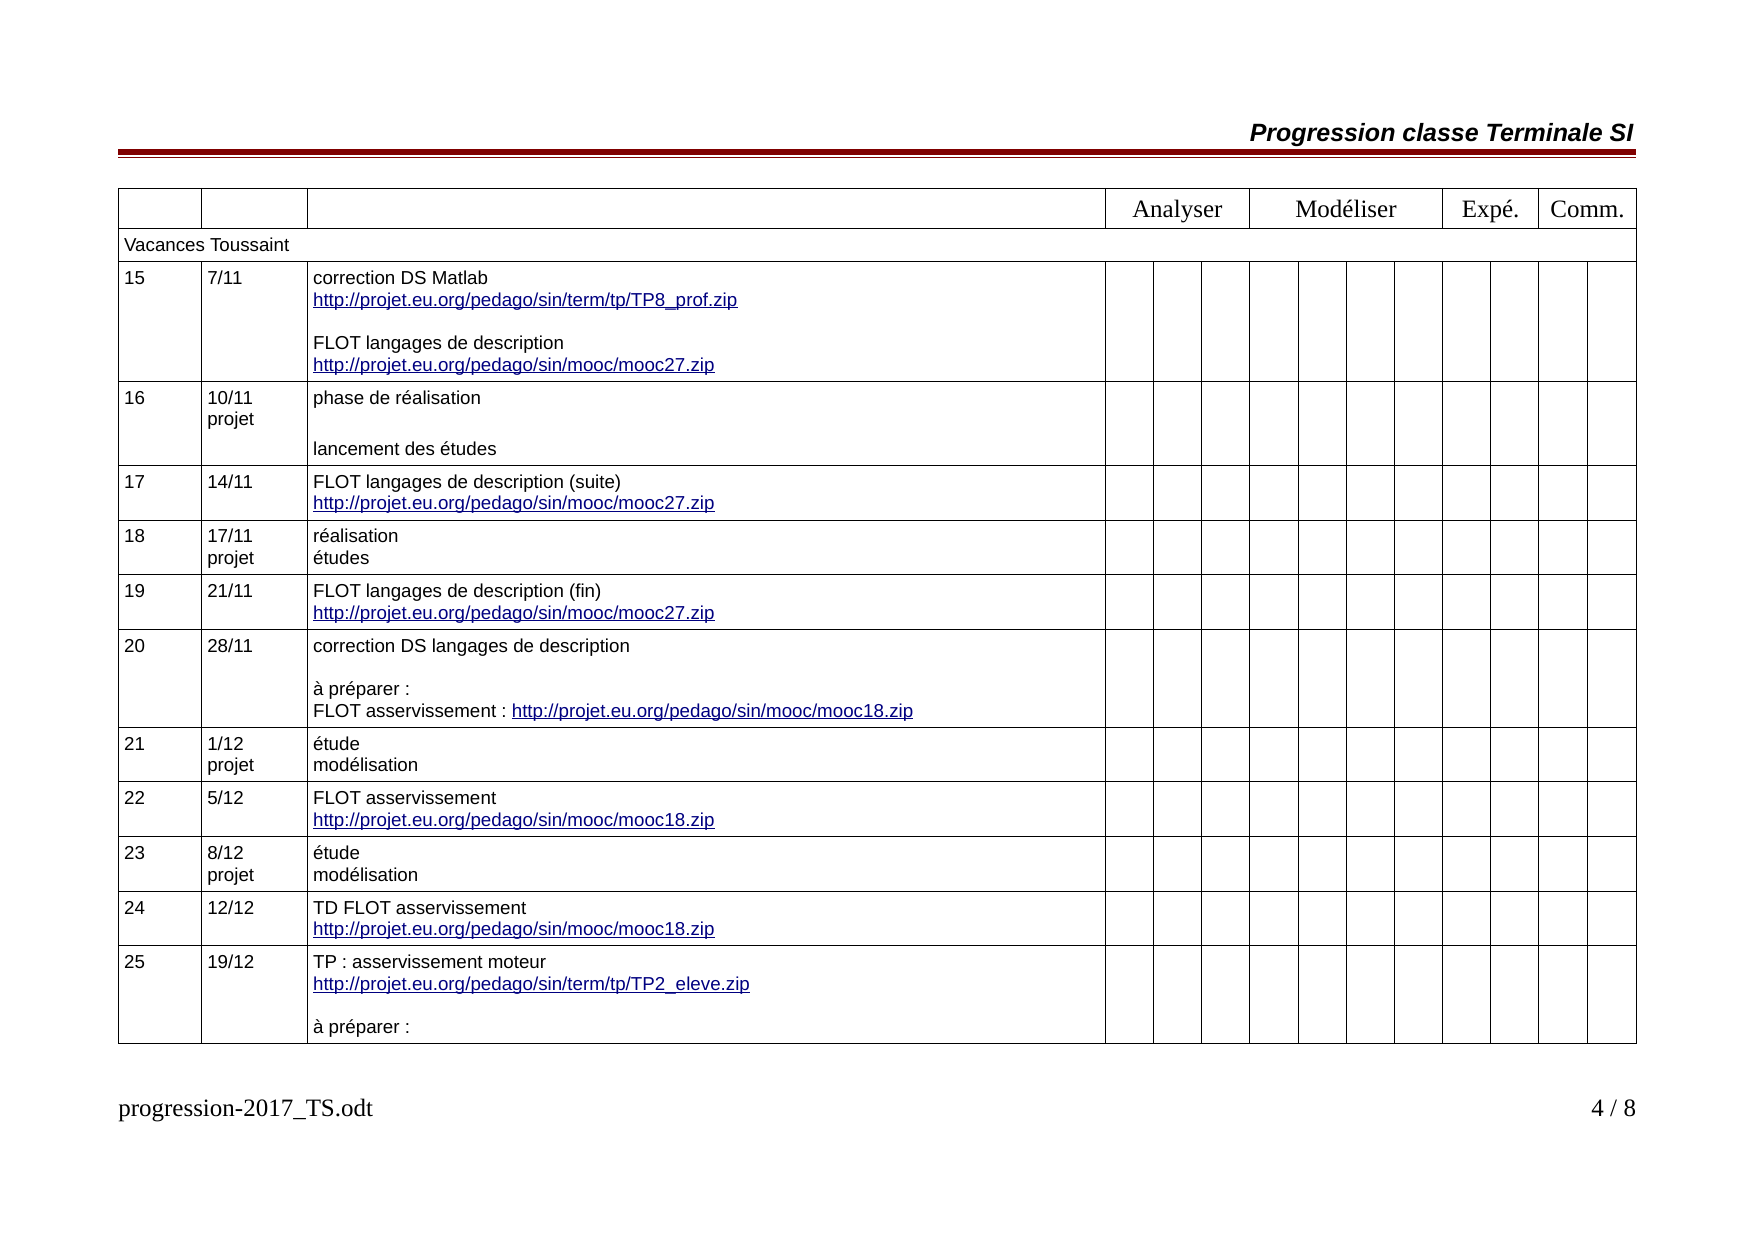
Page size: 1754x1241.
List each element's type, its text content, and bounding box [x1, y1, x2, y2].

table_cell [1395, 521, 1442, 574]
table_cell 7/11 [202, 262, 307, 381]
table_cell [1202, 630, 1249, 727]
table_cell [1347, 382, 1394, 465]
table_cell [1491, 728, 1538, 781]
table_cell [1443, 262, 1490, 381]
table_cell [1347, 837, 1394, 891]
table_cell [1539, 382, 1587, 465]
table_cell 12/12 [202, 892, 307, 945]
table_cell [1539, 630, 1587, 727]
table_cell [1250, 892, 1298, 945]
table_cell correction DS Matlab http://projet.eu.org/pedago/sin/term/tp/TP8_prof.zip FLOT langages de description http://projet.eu.org/pedago/sin/mooc/mooc27.zip [308, 262, 1105, 381]
table_cell [1154, 782, 1201, 836]
table_header [308, 189, 1105, 228]
table_cell [1588, 837, 1636, 891]
table_cell [1202, 382, 1249, 465]
table_cell [1106, 521, 1153, 574]
table_cell [1299, 892, 1346, 945]
table_cell [1539, 782, 1587, 836]
table_cell [1154, 892, 1201, 945]
table_cell FLOT langages de description (suite) http://projet.eu.org/pedago/sin/mooc/mooc27.zip [308, 466, 1105, 519]
table_cell [1154, 521, 1201, 574]
table_cell 15 [119, 262, 201, 381]
table_cell [1202, 946, 1249, 1043]
table_cell [1443, 521, 1490, 574]
table_cell étude modélisation [308, 837, 1105, 891]
table_cell [1202, 466, 1249, 519]
table_cell [1491, 575, 1538, 629]
table_cell [1443, 892, 1490, 945]
table_cell [1443, 382, 1490, 465]
table_cell [1491, 262, 1538, 381]
table_cell [1395, 630, 1442, 727]
table_cell 17/11 projet [202, 521, 307, 574]
table_cell [1106, 782, 1153, 836]
table_cell [1539, 946, 1587, 1043]
table_header [202, 189, 307, 228]
table_cell [1154, 630, 1201, 727]
table_cell FLOT asservissement http://projet.eu.org/pedago/sin/mooc/mooc18.zip [308, 782, 1105, 836]
table_cell [1154, 575, 1201, 629]
table_cell [1539, 262, 1587, 381]
table_cell phase de réalisation lancement des études [308, 382, 1105, 465]
table_cell [1588, 892, 1636, 945]
table_cell [1299, 382, 1346, 465]
table_cell [1347, 466, 1394, 519]
table_cell [1106, 728, 1153, 781]
table_cell [1347, 892, 1394, 945]
table_cell [1202, 782, 1249, 836]
table_cell [1539, 728, 1587, 781]
table_cell [1106, 892, 1153, 945]
table_cell [1395, 382, 1442, 465]
table_cell FLOT langages de description (fin) http://projet.eu.org/pedago/sin/mooc/mooc27.zip [308, 575, 1105, 629]
table_cell [1154, 262, 1201, 381]
table_cell [1106, 262, 1153, 381]
table_cell [1299, 946, 1346, 1043]
table_cell [1443, 466, 1490, 519]
table_cell [1539, 521, 1587, 574]
table_cell 1/12 projet [202, 728, 307, 781]
table_cell 22 [119, 782, 201, 836]
table_cell [1347, 728, 1394, 781]
table_cell 19 [119, 575, 201, 629]
table_cell [1443, 782, 1490, 836]
table_cell correction DS langages de description à préparer : FLOT asservissement : http://projet.eu.org/pedago/sin/mooc/mooc18.zip [308, 630, 1105, 727]
table_cell 24 [119, 892, 201, 945]
table_cell [1106, 630, 1153, 727]
table_cell [1347, 521, 1394, 574]
table_cell [1299, 466, 1346, 519]
table_cell [1395, 946, 1442, 1043]
table_cell [1443, 946, 1490, 1043]
table_cell 23 [119, 837, 201, 891]
table_cell [1250, 262, 1298, 381]
table_cell [1299, 728, 1346, 781]
table_cell 21/11 [202, 575, 307, 629]
table_cell [1395, 782, 1442, 836]
table_cell [1491, 466, 1538, 519]
table_cell 25 [119, 946, 201, 1043]
table_cell 18 [119, 521, 201, 574]
table_cell [1347, 630, 1394, 727]
table_cell 8/12 projet [202, 837, 307, 891]
table_cell [1106, 382, 1153, 465]
table_cell [1202, 521, 1249, 574]
table_cell étude modélisation [308, 728, 1105, 781]
table_cell [1106, 946, 1153, 1043]
table_cell TD FLOT asservissement http://projet.eu.org/pedago/sin/mooc/mooc18.zip [308, 892, 1105, 945]
table_cell TP : asservissement moteur http://projet.eu.org/pedago/sin/term/tp/TP2_eleve.zip à préparer : [308, 946, 1105, 1043]
table_cell [1539, 466, 1587, 519]
table_cell [1491, 782, 1538, 836]
table_cell [1250, 382, 1298, 465]
table_header Comm. [1539, 189, 1636, 228]
table_cell [1202, 262, 1249, 381]
table_cell 14/11 [202, 466, 307, 519]
table_cell [1299, 782, 1346, 836]
table_cell [1588, 262, 1636, 381]
table_cell 16 [119, 382, 201, 465]
table_cell [1250, 630, 1298, 727]
table_cell [1588, 521, 1636, 574]
table_cell 19/12 [202, 946, 307, 1043]
table_header Modéliser [1250, 189, 1442, 228]
table_cell [1588, 630, 1636, 727]
table_cell [1588, 782, 1636, 836]
table_cell 10/11 projet [202, 382, 307, 465]
table_cell [1250, 521, 1298, 574]
table_cell [1106, 575, 1153, 629]
table_cell 5/12 [202, 782, 307, 836]
table_cell [1395, 262, 1442, 381]
table_cell [1588, 382, 1636, 465]
table_cell 28/11 [202, 630, 307, 727]
table_cell [1395, 728, 1442, 781]
table_cell [1202, 892, 1249, 945]
table_cell [1202, 728, 1249, 781]
table_cell [1250, 466, 1298, 519]
table_cell [1299, 262, 1346, 381]
table_cell [1299, 837, 1346, 891]
table_cell [1443, 630, 1490, 727]
table_cell 20 [119, 630, 201, 727]
table_cell [1588, 466, 1636, 519]
table_cell [1588, 946, 1636, 1043]
table_cell [1491, 892, 1538, 945]
table_cell [1491, 521, 1538, 574]
table_cell [1250, 837, 1298, 891]
table_cell [1491, 382, 1538, 465]
table_header [119, 189, 201, 228]
table_cell 21 [119, 728, 201, 781]
table_cell [1154, 466, 1201, 519]
table_cell [1395, 575, 1442, 629]
table_cell [1106, 466, 1153, 519]
table_cell [1395, 466, 1442, 519]
table_cell [1443, 837, 1490, 891]
table_cell [1491, 837, 1538, 891]
table_cell [1491, 630, 1538, 727]
table_cell [1202, 837, 1249, 891]
table_cell [1250, 782, 1298, 836]
table_cell Vacances Toussaint [119, 229, 1636, 261]
table_cell [1106, 837, 1153, 891]
table_cell [1491, 946, 1538, 1043]
table_cell [1588, 728, 1636, 781]
table_cell [1299, 521, 1346, 574]
table_cell [1154, 728, 1201, 781]
table_cell [1395, 892, 1442, 945]
table_cell [1154, 837, 1201, 891]
table_cell [1443, 575, 1490, 629]
table_cell [1299, 575, 1346, 629]
table_cell [1539, 575, 1587, 629]
table_cell [1588, 575, 1636, 629]
table_cell [1250, 575, 1298, 629]
table_cell [1154, 946, 1201, 1043]
table_cell 17 [119, 466, 201, 519]
table_cell réalisation études [308, 521, 1105, 574]
table_cell [1250, 946, 1298, 1043]
table_cell [1347, 262, 1394, 381]
table_header Expé. [1443, 189, 1538, 228]
table_cell [1250, 728, 1298, 781]
table_cell [1154, 382, 1201, 465]
table_cell [1347, 782, 1394, 836]
table_cell [1443, 728, 1490, 781]
table_cell [1395, 837, 1442, 891]
table_cell [1539, 892, 1587, 945]
table_header Analyser [1106, 189, 1249, 228]
table_cell [1202, 575, 1249, 629]
table_cell [1539, 837, 1587, 891]
table_cell [1347, 946, 1394, 1043]
table_cell [1299, 630, 1346, 727]
table_cell [1347, 575, 1394, 629]
